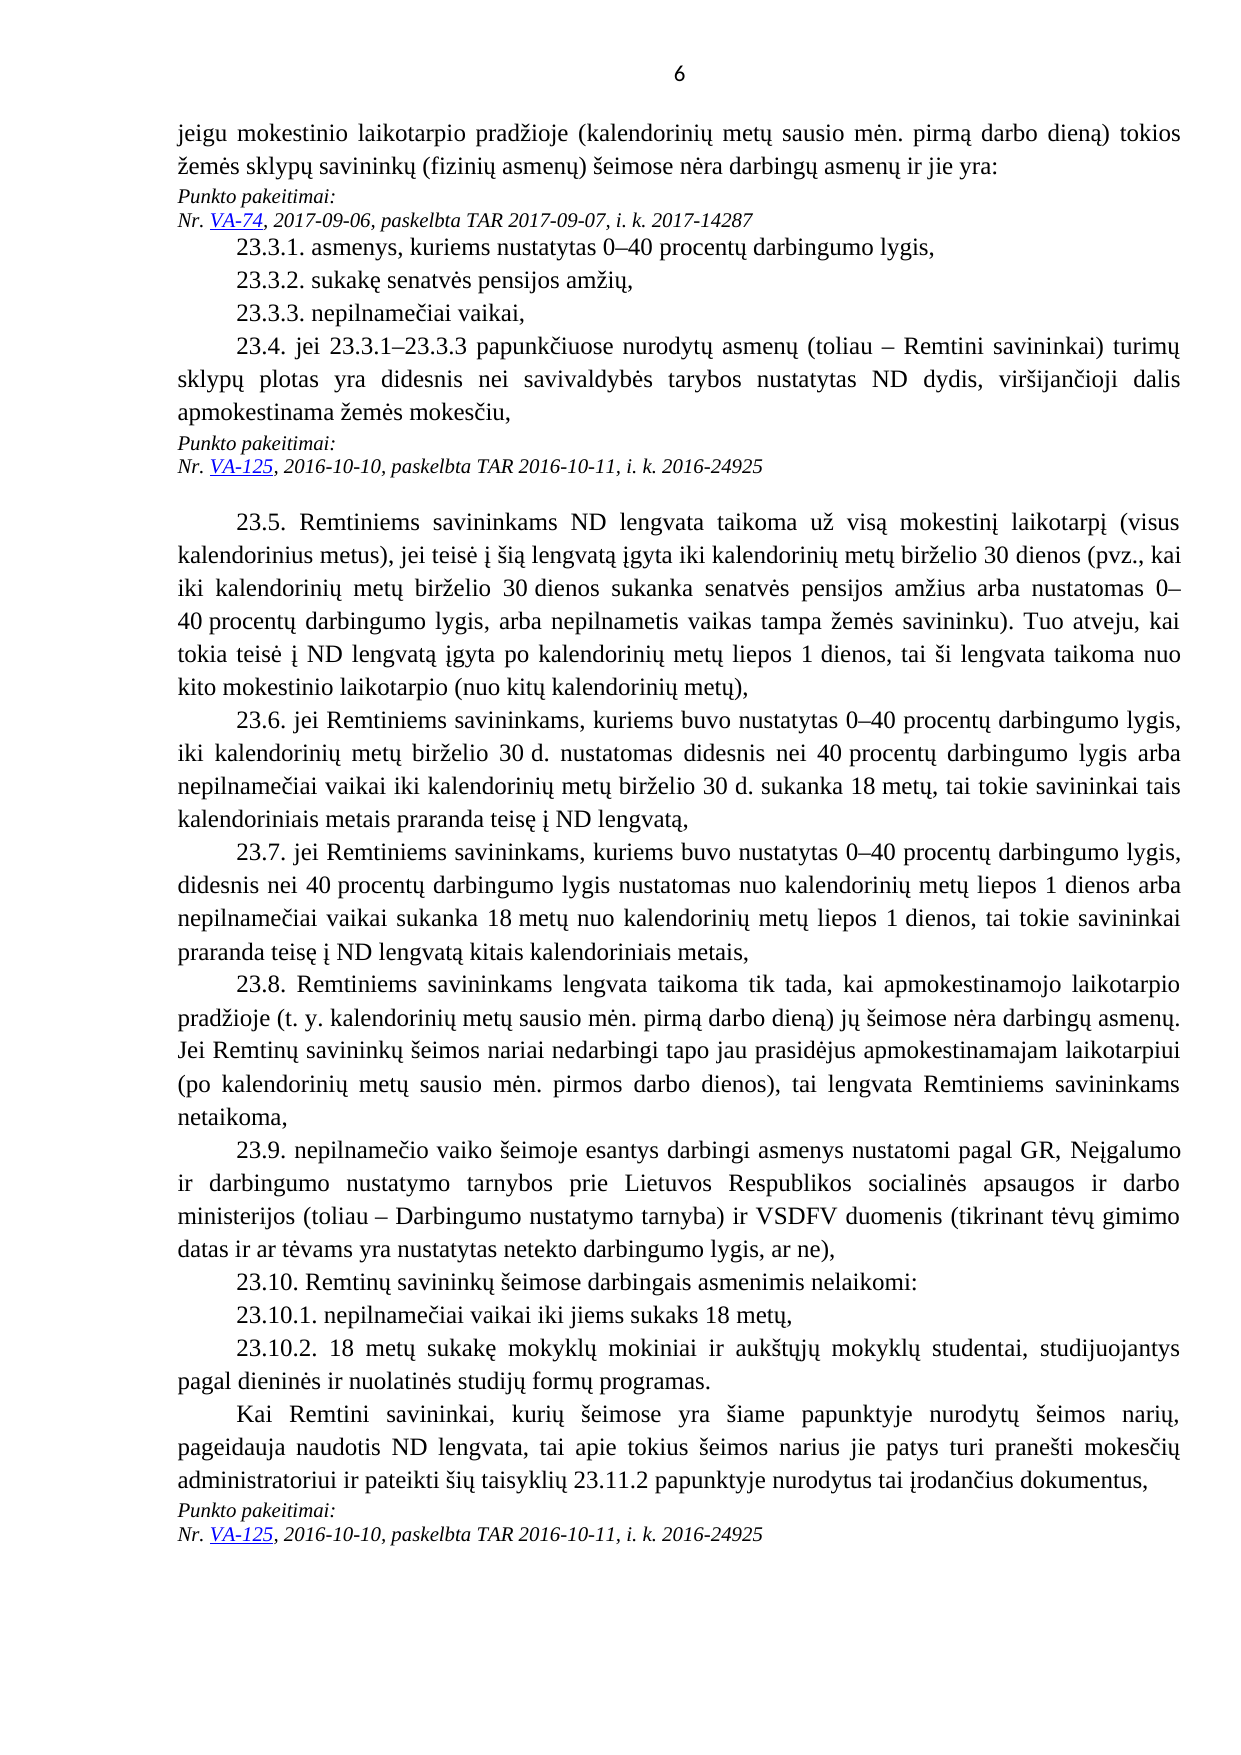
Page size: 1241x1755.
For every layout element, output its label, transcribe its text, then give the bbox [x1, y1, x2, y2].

text 23.3.2. sukakę senatvės pensijos amžių, [177, 265, 1181, 294]
text 23.3.3. nepilnamečiai vaikai, [177, 298, 1181, 327]
text 23.10. Remtinų savininkų šeimose darbingais asmenimis nelaikomi: [177, 1267, 1181, 1296]
text jeigu mokestinio laikotarpio pradžioje (kalendorinių metų sausio mėn. pirmą darbo dieną) tokios žemės sklypų savininkų (fizinių asmenų) šeimose nėra darbingų asmenų ir jie yra: [177, 118, 1181, 180]
text Nr. VA-74, 2017-09-06, paskelbta TAR 2017-09-07, i. k. 2017-14287 [177, 208, 1181, 232]
text 23.10.1. nepilnamečiai vaikai iki jiems sukaks 18 metų, [177, 1300, 1181, 1328]
text Nr. VA-125, 2016-10-10, paskelbta TAR 2016-10-11, i. k. 2016-24925 [177, 454, 1181, 478]
text 23.3.1. asmenys, kuriems nustatytas 0–40 procentų darbingumo lygis, [177, 232, 1181, 261]
text 23.5. Remtiniems savininkams ND lengvata taikoma už visą mokestinį laikotarpį (visus kalendorinius metus), jei teisė į šią lengvatą įgyta iki kalendorinių metų birželio 30 dienos (pvz., kai iki kalendorinių metų birželio 30 dienos sukanka senatvės pensijos amžius arba nustatomas 0–40 procentų darbingumo lygis, arba nepilnametis vaikas tampa žemės savininku). Tuo atveju, kai tokia teisė į ND lengvatą įgyta po kalendorinių metų liepos 1 dienos, tai ši lengvata taikoma nuo kito mokestinio laikotarpio (nuo kitų kalendorinių metų), [177, 507, 1181, 701]
text Punkto pakeitimai: [177, 1498, 1181, 1522]
text 23.4. jei 23.3.1–23.3.3 papunkčiuose nurodytų asmenų (toliau – Remtini savininkai) turimų sklypų plotas yra didesnis nei savivaldybės tarybos nustatytas ND dydis, viršijančioji dalis apmokestinama žemės mokesčiu, [177, 331, 1181, 426]
text 23.6. jei Remtiniems savininkams, kuriems buvo nustatytas 0–40 procentų darbingumo lygis, iki kalendorinių metų birželio 30 d. nustatomas didesnis nei 40 procentų darbingumo lygis arba nepilnamečiai vaikai iki kalendorinių metų birželio 30 d. sukanka 18 metų, tai tokie savininkai tais kalendoriniais metais praranda teisę į ND lengvatą, [177, 705, 1181, 833]
text 23.10.2. 18 metų sukakę mokyklų mokiniai ir aukštųjų mokyklų studentai, studijuojantys pagal dieninės ir nuolatinės studijų formų programas. [177, 1333, 1181, 1394]
text Kai Remtini savininkai, kurių šeimose yra šiame papunktyje nurodytų šeimos narių, pageidauja naudotis ND lengvata, tai apie tokius šeimos narius jie patys turi pranešti mokesčių administratoriui ir pateikti šių taisyklių 23.11.2 papunktyje nurodytus tai įrodančius dokumentus, [177, 1399, 1181, 1494]
text 23.7. jei Remtiniems savininkams, kuriems buvo nustatytas 0–40 procentų darbingumo lygis, didesnis nei 40 procentų darbingumo lygis nustatomas nuo kalendorinių metų liepos 1 dienos arba nepilnamečiai vaikai sukanka 18 metų nuo kalendorinių metų liepos 1 dienos, tai tokie savininkai praranda teisę į ND lengvatą kitais kalendoriniais metais, [177, 837, 1181, 965]
text 23.8. Remtiniems savininkams lengvata taikoma tik tada, kai apmokestinamojo laikotarpio pradžioje (t. y. kalendorinių metų sausio mėn. pirmą darbo dieną) jų šeimose nėra darbingų asmenų. Jei Remtinų savininkų šeimos nariai nedarbingi tapo jau prasidėjus apmokestinamajam laikotarpiui (po kalendorinių metų sausio mėn. pirmos darbo dienos), tai lengvata Remtiniems savininkams netaikoma, [177, 969, 1181, 1130]
text Punkto pakeitimai: [177, 430, 1181, 454]
text 23.9. nepilnamečio vaiko šeimoje esantys darbingi asmenys nustatomi pagal GR, Neįgalumo ir darbingumo nustatymo tarnybos prie Lietuvos Respublikos socialinės apsaugos ir darbo ministerijos (toliau – Darbingumo nustatymo tarnyba) ir VSDFV duomenis (tikrinant tėvų gimimo datas ir ar tėvams yra nustatytas netekto darbingumo lygis, ar ne), [177, 1135, 1181, 1262]
text Punkto pakeitimai: [177, 184, 1181, 208]
text Nr. VA-125, 2016-10-10, paskelbta TAR 2016-10-11, i. k. 2016-24925 [177, 1522, 1181, 1546]
